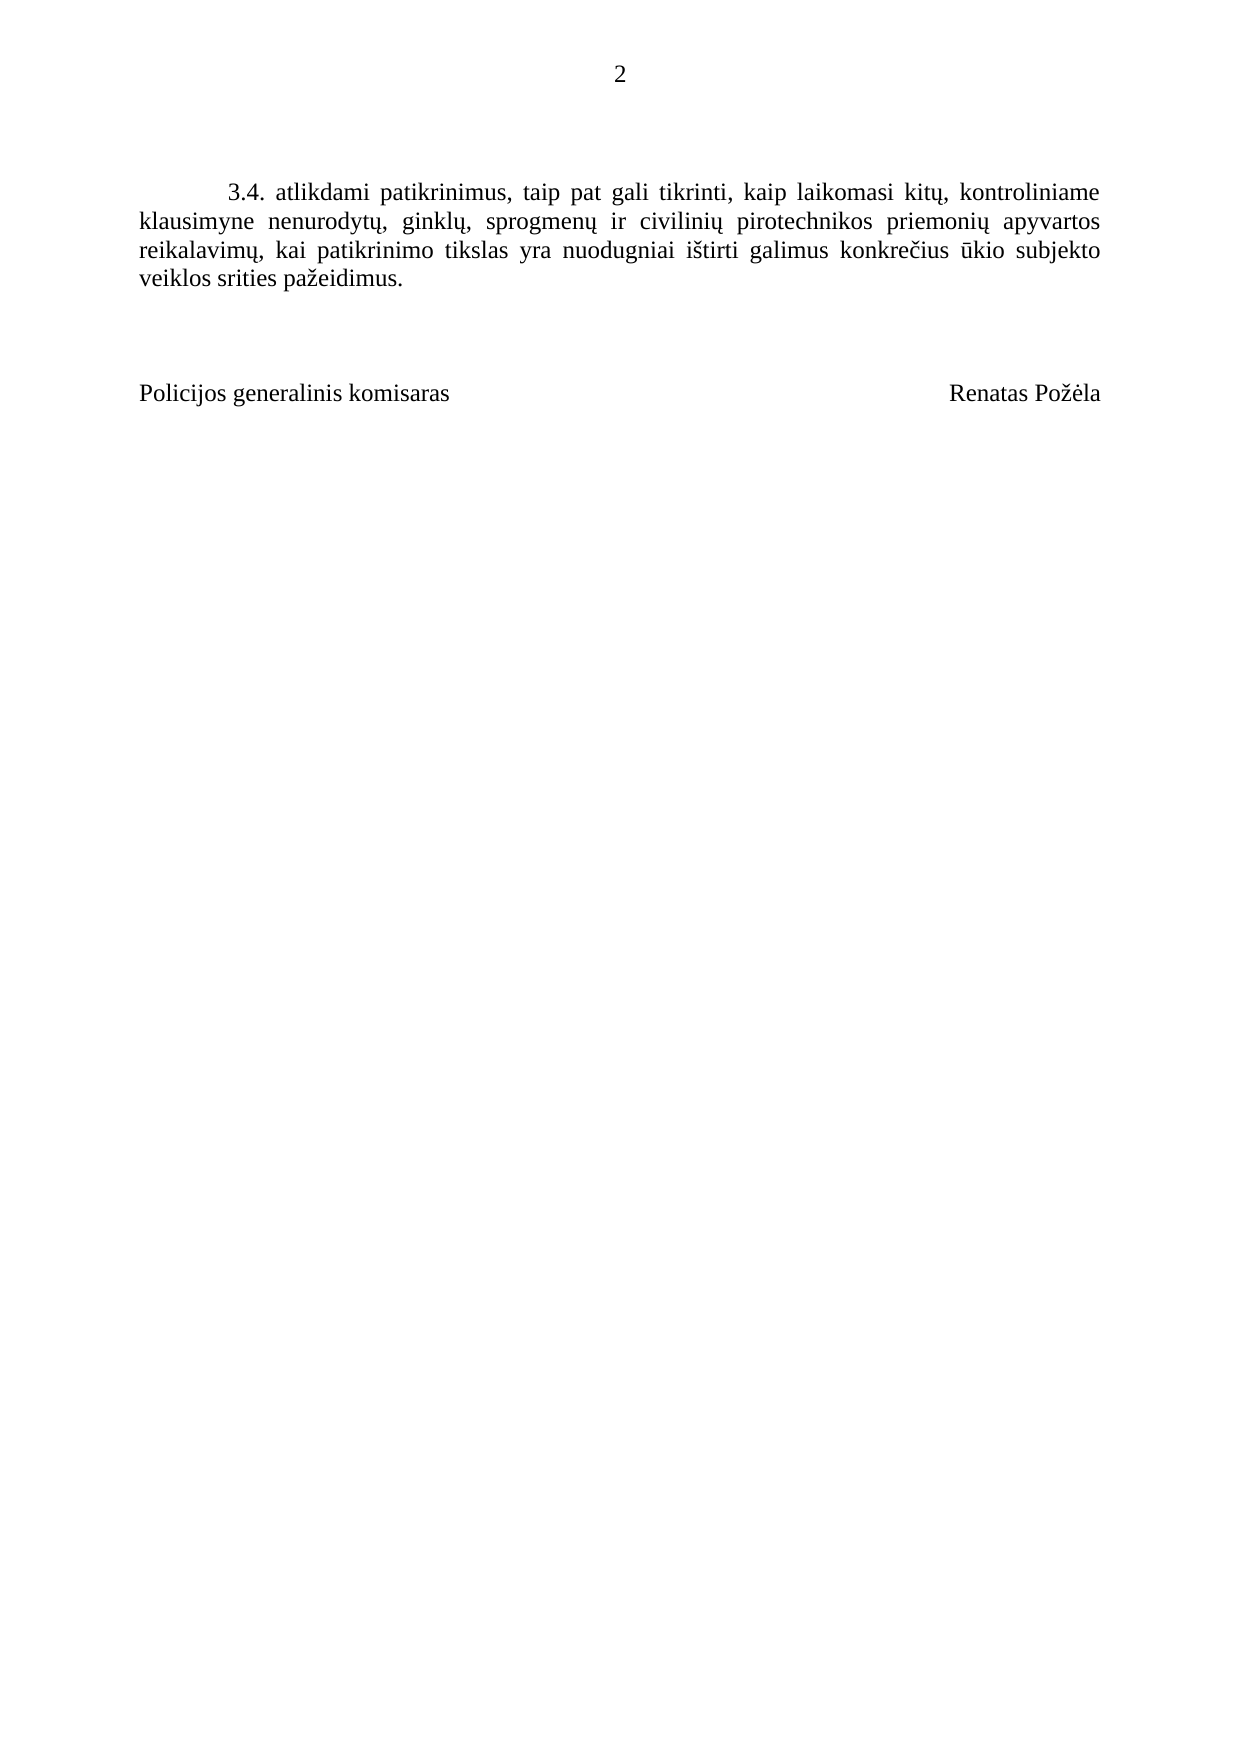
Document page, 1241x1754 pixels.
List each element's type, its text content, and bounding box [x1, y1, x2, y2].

text 3.4. atlikdami patikrinimus, taip pat gali tikrinti, kaip laikomasi kitų, kontroliniame klausimyne nenurodytų, ginklų, sprogmenų ir civilinių pirotechnikos priemonių apyvartos reikalavimų, kai patikrinimo tikslas yra nuodugniai ištirti galimus konkrečius ūkio subjekto veiklos srities pažeidimus. [139, 177, 1101, 292]
text Policijos generalinis komisaras Renatas Požėla [139, 378, 1101, 407]
